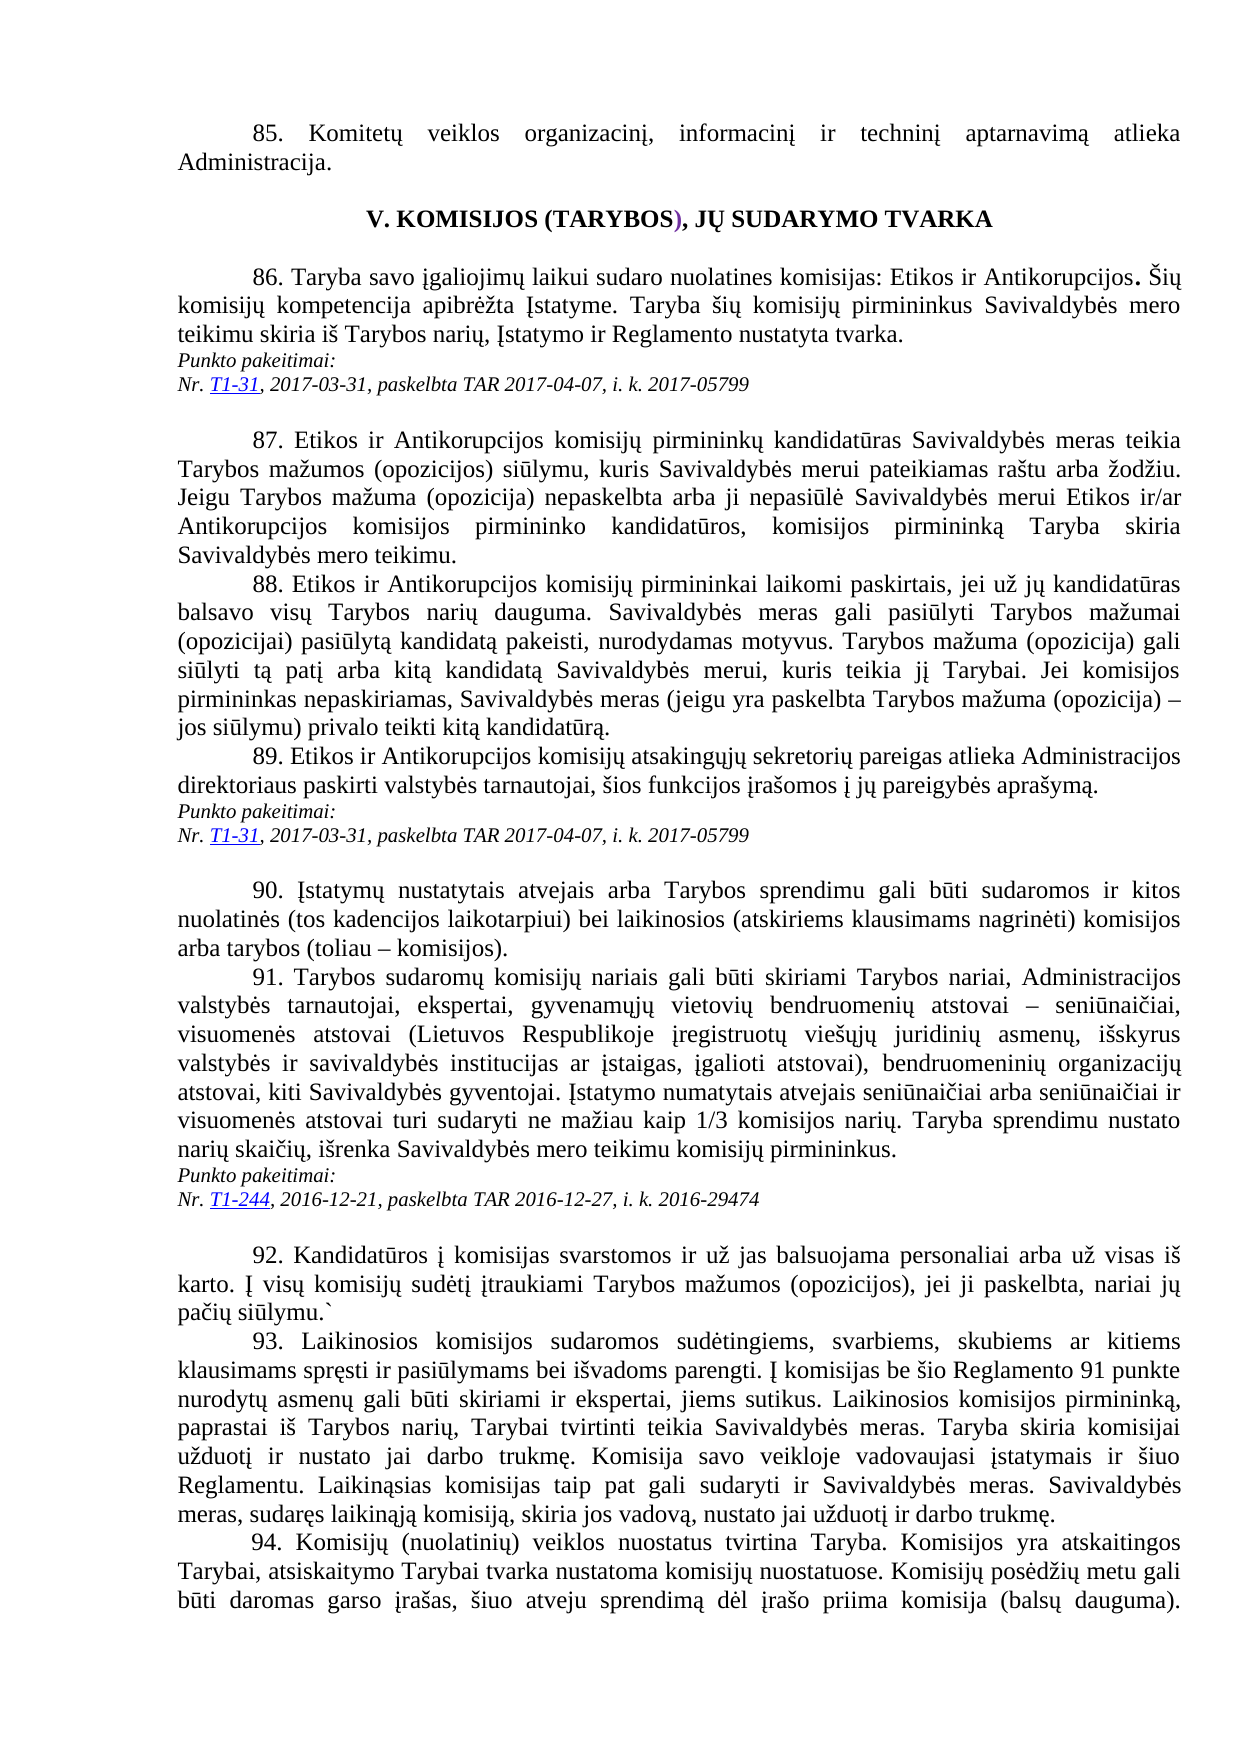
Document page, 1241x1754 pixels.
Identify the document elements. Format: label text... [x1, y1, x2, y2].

text 90. Įstatymų nustatytais atvejais arba Tarybos sprendimu gali būti sudaromos ir kitos nuolatinės (tos kadencijos laikotarpiui) bei laikinosios (atskiriems klausimams nagrinėti) komisijos arba tarybos (toliau – komisijos). [177, 876, 1181, 962]
text Nr. T1-31, 2017-03-31, paskelbta TAR 2017-04-07, i. k. 2017-05799 [177, 372, 1181, 396]
text 89. Etikos ir Antikorupcijos komisijų atsakingųjų sekretorių pareigas atlieka Administracijos direktoriaus paskirti valstybės tarnautojai, šios funkcijos įrašomos į jų pareigybės aprašymą. [177, 741, 1181, 799]
text 91. Tarybos sudaromų komisijų nariais gali būti skiriami Tarybos nariai, Administracijos valstybės tarnautojai, ekspertai, gyvenamųjų vietovių bendruomenių atstovai – seniūnaičiai, visuomenės atstovai (Lietuvos Respublikoje įregistruotų viešųjų juridinių asmenų, išskyrus valstybės ir savivaldybės institucijas ar įstaigas, įgalioti atstovai), bendruomeninių organizacijų atstovai, kiti Savivaldybės gyventojai. Įstatymo numatytais atvejais seniūnaičiai arba seniūnaičiai ir visuomenės atstovai turi sudaryti ne mažiau kaip 1/3 komisijos narių. Taryba sprendimu nustato narių skaičių, išrenka Savivaldybės mero teikimu komisijų pirmininkus. [177, 962, 1181, 1163]
text 92. Kandidatūros į komisijas svarstomos ir už jas balsuojama personaliai arba už visas iš karto. Į visų komisijų sudėtį įtraukiami Tarybos mažumos (opozicijos), jei ji paskelbta, nariai jų pačių siūlymu.` [177, 1240, 1181, 1326]
text V. KOMISIJOS (TARYBOS), JŲ SUDARYMO TVARKA [177, 204, 1181, 233]
text Nr. T1-244, 2016-12-21, paskelbta TAR 2016-12-27, i. k. 2016-29474 [177, 1187, 1181, 1211]
text Nr. T1-31, 2017-03-31, paskelbta TAR 2017-04-07, i. k. 2017-05799 [177, 823, 1181, 847]
text 94. Komisijų (nuolatinių) veiklos nuostatus tvirtina Taryba. Komisijos yra atskaitingos Tarybai, atsiskaitymo Tarybai tvarka nustatoma komisijų nuostatuose. Komisijų posėdžių metu gali būti daromas garso įrašas, šiuo atveju sprendimą dėl įrašo priima komisija (balsų dauguma). [177, 1527, 1181, 1614]
text 86. Taryba savo įgaliojimų laikui sudaro nuolatines komisijas: Etikos ir Antikorupcijos. Šių komisijų kompetencija apibrėžta Įstatyme. Taryba šių komisijų pirmininkus Savivaldybės mero teikimu skiria iš Tarybos narių, Įstatymo ir Reglamento nustatyta tvarka. [177, 262, 1181, 348]
text 85. Komitetų veiklos organizacinį, informacinį ir techninį aptarnavimą atlieka Administracija. [177, 118, 1181, 176]
text 87. Etikos ir Antikorupcijos komisijų pirmininkų kandidatūras Savivaldybės meras teikia Tarybos mažumos (opozicijos) siūlymu, kuris Savivaldybės merui pateikiamas raštu arba žodžiu. Jeigu Tarybos mažuma (opozicija) nepaskelbta arba ji nepasiūlė Savivaldybės merui Etikos ir/ar Antikorupcijos komisijos pirmininko kandidatūros, komisijos pirmininką Taryba skiria Savivaldybės mero teikimu. [177, 425, 1181, 569]
text 93. Laikinosios komisijos sudaromos sudėtingiems, svarbiems, skubiems ar kitiems klausimams spręsti ir pasiūlymams bei išvadoms parengti. Į komisijas be šio Reglamento 91 punkte nurodytų asmenų gali būti skiriami ir ekspertai, jiems sutikus. Laikinosios komisijos pirmininką, paprastai iš Tarybos narių, Tarybai tvirtinti teikia Savivaldybės meras. Taryba skiria komisijai užduotį ir nustato jai darbo trukmę. Komisija savo veikloje vadovaujasi įstatymais ir šiuo Reglamentu. Laikinąsias komisijas taip pat gali sudaryti ir Savivaldybės meras. Savivaldybės meras, sudaręs laikinąją komisiją, skiria jos vadovą, nustato jai užduotį ir darbo trukmę. [177, 1326, 1181, 1527]
text Punkto pakeitimai: [177, 348, 1181, 372]
text 88. Etikos ir Antikorupcijos komisijų pirmininkai laikomi paskirtais, jei už jų kandidatūras balsavo visų Tarybos narių dauguma. Savivaldybės meras gali pasiūlyti Tarybos mažumai (opozicijai) pasiūlytą kandidatą pakeisti, nurodydamas motyvus. Tarybos mažuma (opozicija) gali siūlyti tą patį arba kitą kandidatą Savivaldybės merui, kuris teikia jį Tarybai. Jei komisijos pirmininkas nepaskiriamas, Savivaldybės meras (jeigu yra paskelbta Tarybos mažuma (opozicija) – jos siūlymu) privalo teikti kitą kandidatūrą. [177, 569, 1181, 741]
text Punkto pakeitimai: [177, 799, 1181, 823]
text Punkto pakeitimai: [177, 1163, 1181, 1187]
